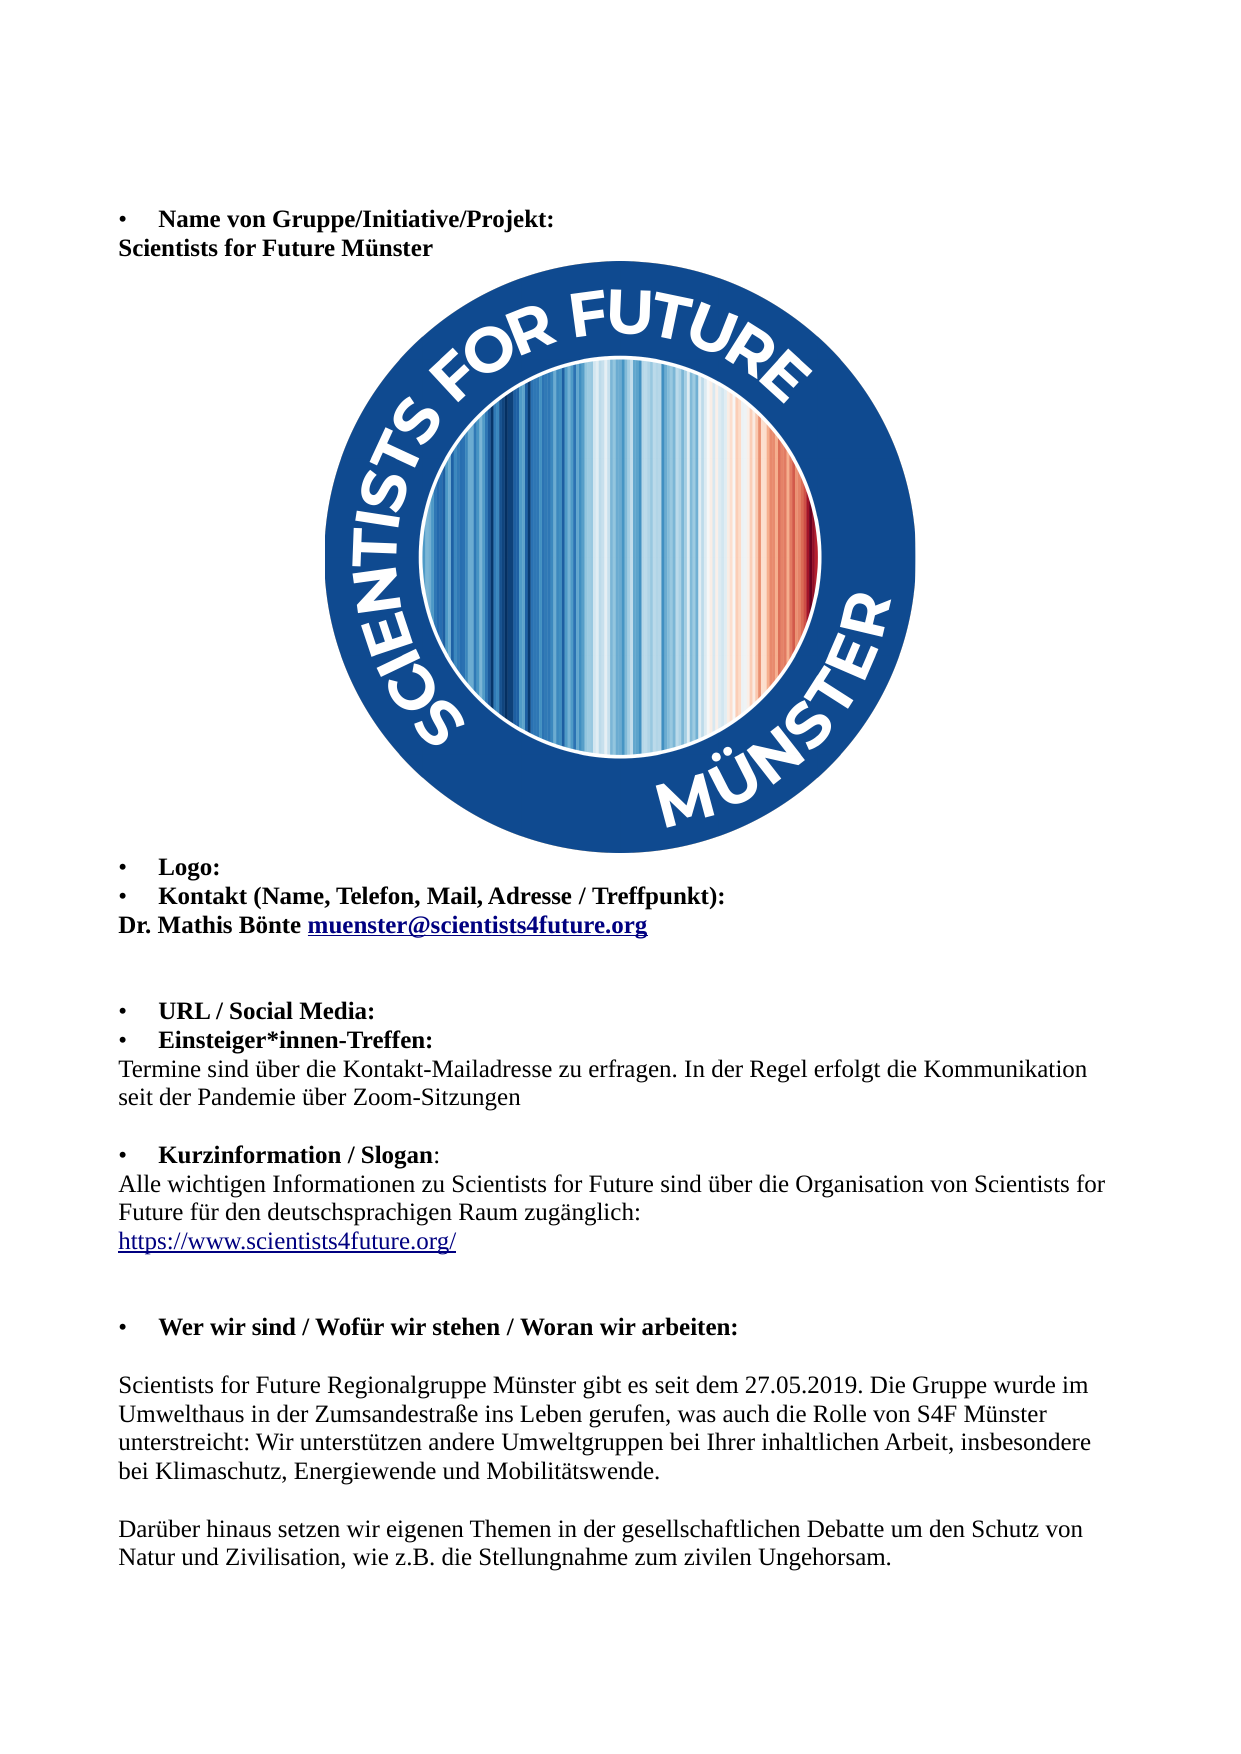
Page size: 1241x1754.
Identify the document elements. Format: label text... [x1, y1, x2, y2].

text • Kurzinformation / Slogan: [118, 1140, 1122, 1169]
text • Kontakt (Name, Telefon, Mail, Adresse / Treffpunkt): [118, 881, 1122, 910]
text Termine sind über die Kontakt-Mailadresse zu erfragen. In der Regel erfolgt die Kommunikation seit der Pandemie über Zoom-Sitzungen [118, 1054, 1122, 1140]
text Scientists for Future Münster [118, 233, 1122, 262]
text Alle wichtigen Informationen zu Scientists for Future sind über die Organisation von Scientists for Future für den deutschsprachigen Raum zugänglich: [118, 1169, 1122, 1226]
text Darüber hinaus setzen wir eigenen Themen in der gesellschaftlichen Debatte um den Schutz von Natur und Zivilisation, wie z.B. die Stellungnahme zum zivilen Ungehorsam. [118, 1514, 1122, 1571]
text • Einsteiger*innen-Treffen: [118, 1025, 1122, 1054]
text • URL / Social Media: [118, 996, 1122, 1025]
text • Wer wir sind / Wofür wir stehen / Woran wir arbeiten: [118, 1312, 1122, 1341]
text Dr. Mathis Bönte muenster@scientists4future.org [118, 910, 1122, 939]
text • Logo: [118, 262, 1122, 881]
text • Name von Gruppe/Initiative/Projekt: [118, 204, 1122, 233]
text https://www.scientists4future.org/ [118, 1226, 1122, 1255]
text Scientists for Future Regionalgruppe Münster gibt es seit dem 27.05.2019. Die Gruppe wurde im Umwelthaus in der Zumsandestraße ins Leben gerufen, was auch die Rolle von S4F Münster unterstreicht: Wir unterstützen andere Umweltgruppen bei Ihrer inhaltlichen Arbeit, insbesondere bei Klimaschutz, Energiewende und Mobilitätswende. [118, 1370, 1122, 1485]
